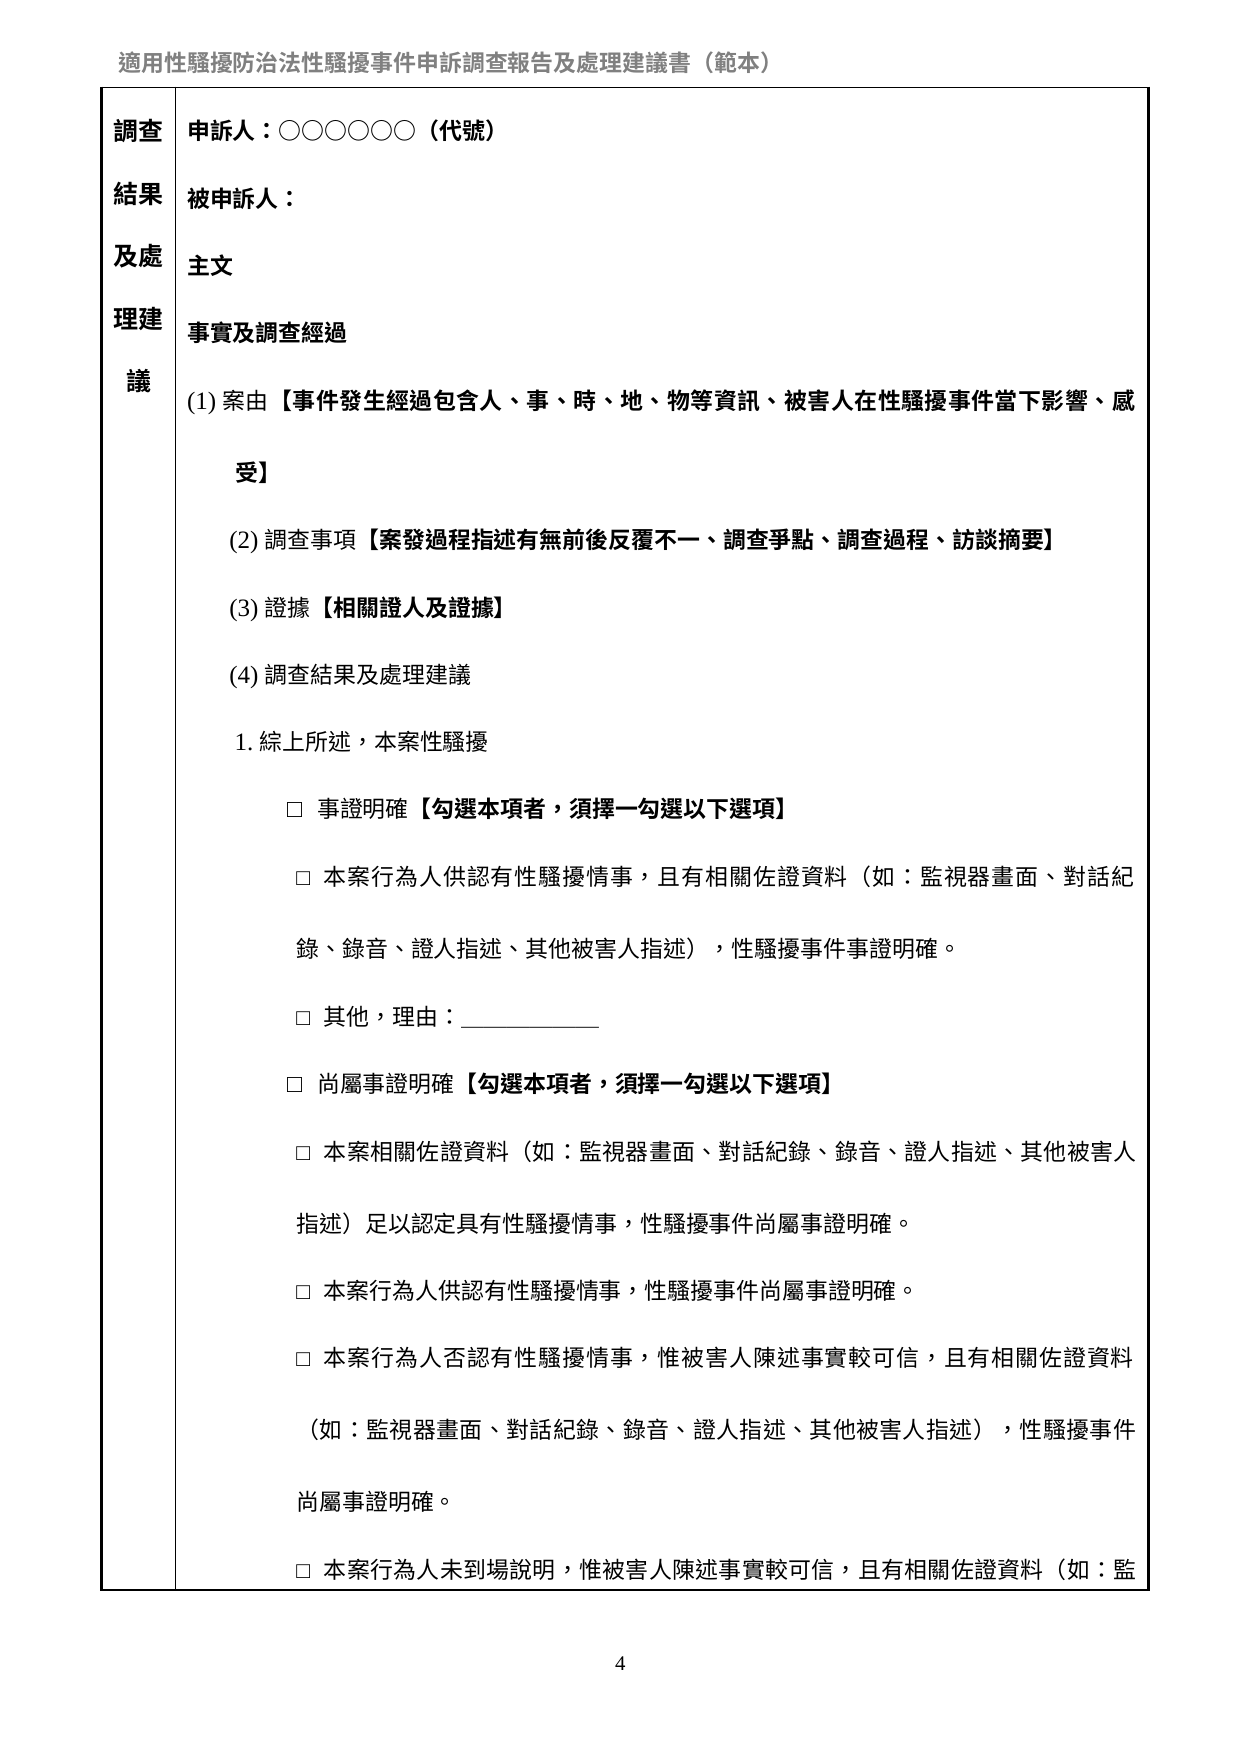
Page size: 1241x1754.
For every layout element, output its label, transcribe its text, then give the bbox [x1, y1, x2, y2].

table_cell 調查結果及處理建議 [103, 88, 175, 1589]
table_cell 申訴人：○○○○○○（代號） 被申訴人： 主文 事實及調查經過 案由【事件發生經過包含人、事、時、地、物等資訊、被害人在性騷擾事件當下影響、感受】 調查事項【案發過程指述有無前後反覆不一、調查爭點、調查過程、訪談摘要】 證據【相關證人及證據】 調查結果及處理建議 綜上所述，本案性騷擾 事證明確【勾選本項者，須擇一勾選以下選項】 本案行為人供認有性騷擾情事，且有相關佐證資料（如：監視器畫面、對話紀錄、錄音、證人指述、其他被害人指述），性騷擾事件事證明確。 其他，理由：＿＿＿＿＿＿ 尚屬事證明確【勾選本項者，須擇一勾選以下選項】 本案相關佐證資料（如：監視器畫面、對話紀錄、錄音、證人指述、其他被害人指述）足以認定具有性騷擾情事，性騷擾事件尚屬事證明確。 本案行為人供認有性騷擾情事，性騷擾事件尚屬事證明確。 本案行為人否認有性騷擾情事，惟被害人陳述事實較可信，且有相關佐證資料（如：監視器畫面、對話紀錄、錄音、證人指述、其他被害人指述），性騷擾事件尚屬事證明確。 本案行為人未到場說明，惟被害人陳述事實較可信，且有相關佐證資料（如：監視器畫面、對話紀錄、錄音、證人指述、其他被害人指述），性騷擾事件尚屬事證明確。 其他，理由：＿＿＿＿＿＿ 欠缺具體事證【勾選本項者，須擇一勾選以下選項】 本案申訴人所陳述事實自相矛盾，未符合理被害人之情形，性騷擾事件欠缺具體事證。 本案僅有被害人之陳述，行為人未到場說明，又無相關佐證資料（如：監視器畫面、對話紀錄、錄音、證人指述、其他被害人指述），性騷擾事件欠缺具體事證。 本案僅有被害人之陳述，行為人否認有性騷擾情事，又無相關佐證資料（如：監視器畫面、對話紀錄、錄音、證人指述、其他被害人指述），性騷擾事件欠缺具體事證。 其他，理由：＿＿＿＿＿＿ 無具體事證【勾選本項者，須擇一勾選以下選項】 本案經勘驗警詢筆錄/相關佐證資料（如：監視器畫面、對話紀錄、錄音、證人指述）查察，未有性騷擾情事，不符性騷擾防治法第2條規定，性騷擾事件無具體事證。 其他，理由：＿＿＿＿＿＿ 難以判定，理由：＿＿＿＿＿＿ 不予受理，理由：（性騷擾防治法第14條第5項）【勾選本項者，須擇一勾選以下選項】 當事人逾期提出申訴。 申訴不合法定程式，經通知限期補正，屆期未補正。 同一性騷擾事件，撤回申訴或視為撤回申訴後再行申訴。 其他：（請依調查結果說明） 處理建議 本案於申訴調查過程中，知悉涉違反性騷擾防治法（下稱本法）規定者，請勾選下列選項：【可複選】 本法第25條（意圖性騷擾，乘人不及抗拒而為親吻、擁抱或觸摸其臀部、胸部或其他身體隱私處之行為者） 本法第26條（廣播、電視事業、宣傳品、出版品、網際網路或其他媒體業者，報導或記載被害人之姓名或其他足資識別被害人身分之資訊） 本法第27條第1項（對他人為權勢性騷擾） 本法第27條第2項（對他人為權勢性騷擾以外之性騷擾） 本法第28條第1項（政府機關（構）、部隊、學校、機構或僱用人，於所屬公共場所及公眾得出入之場所，未採取預防措施） 本法第28條第2項（政府機關（構）、部隊、學校、機構或僱用人，於所屬公共場所及公眾得出入之場所有性騷擾事件發生當時知悉者，未採取有效之糾正及補救措施） 本法第29條（政府機關（構）、部隊、學校、機構或僱用人為不當之差別待遇者） 本法第30條（行為人，無正當理由規避、妨礙、拒絕調查或拒絕提供資料者） 無涉本法 其他：（請說明） 其他 本案是否尚有其他刑事案件 否 有（移送時間: ＿＿＿＿文號: ＿＿＿＿地檢署: ＿＿＿＿案由: ＿＿＿＿＿＿） [176, 88, 1147, 1589]
